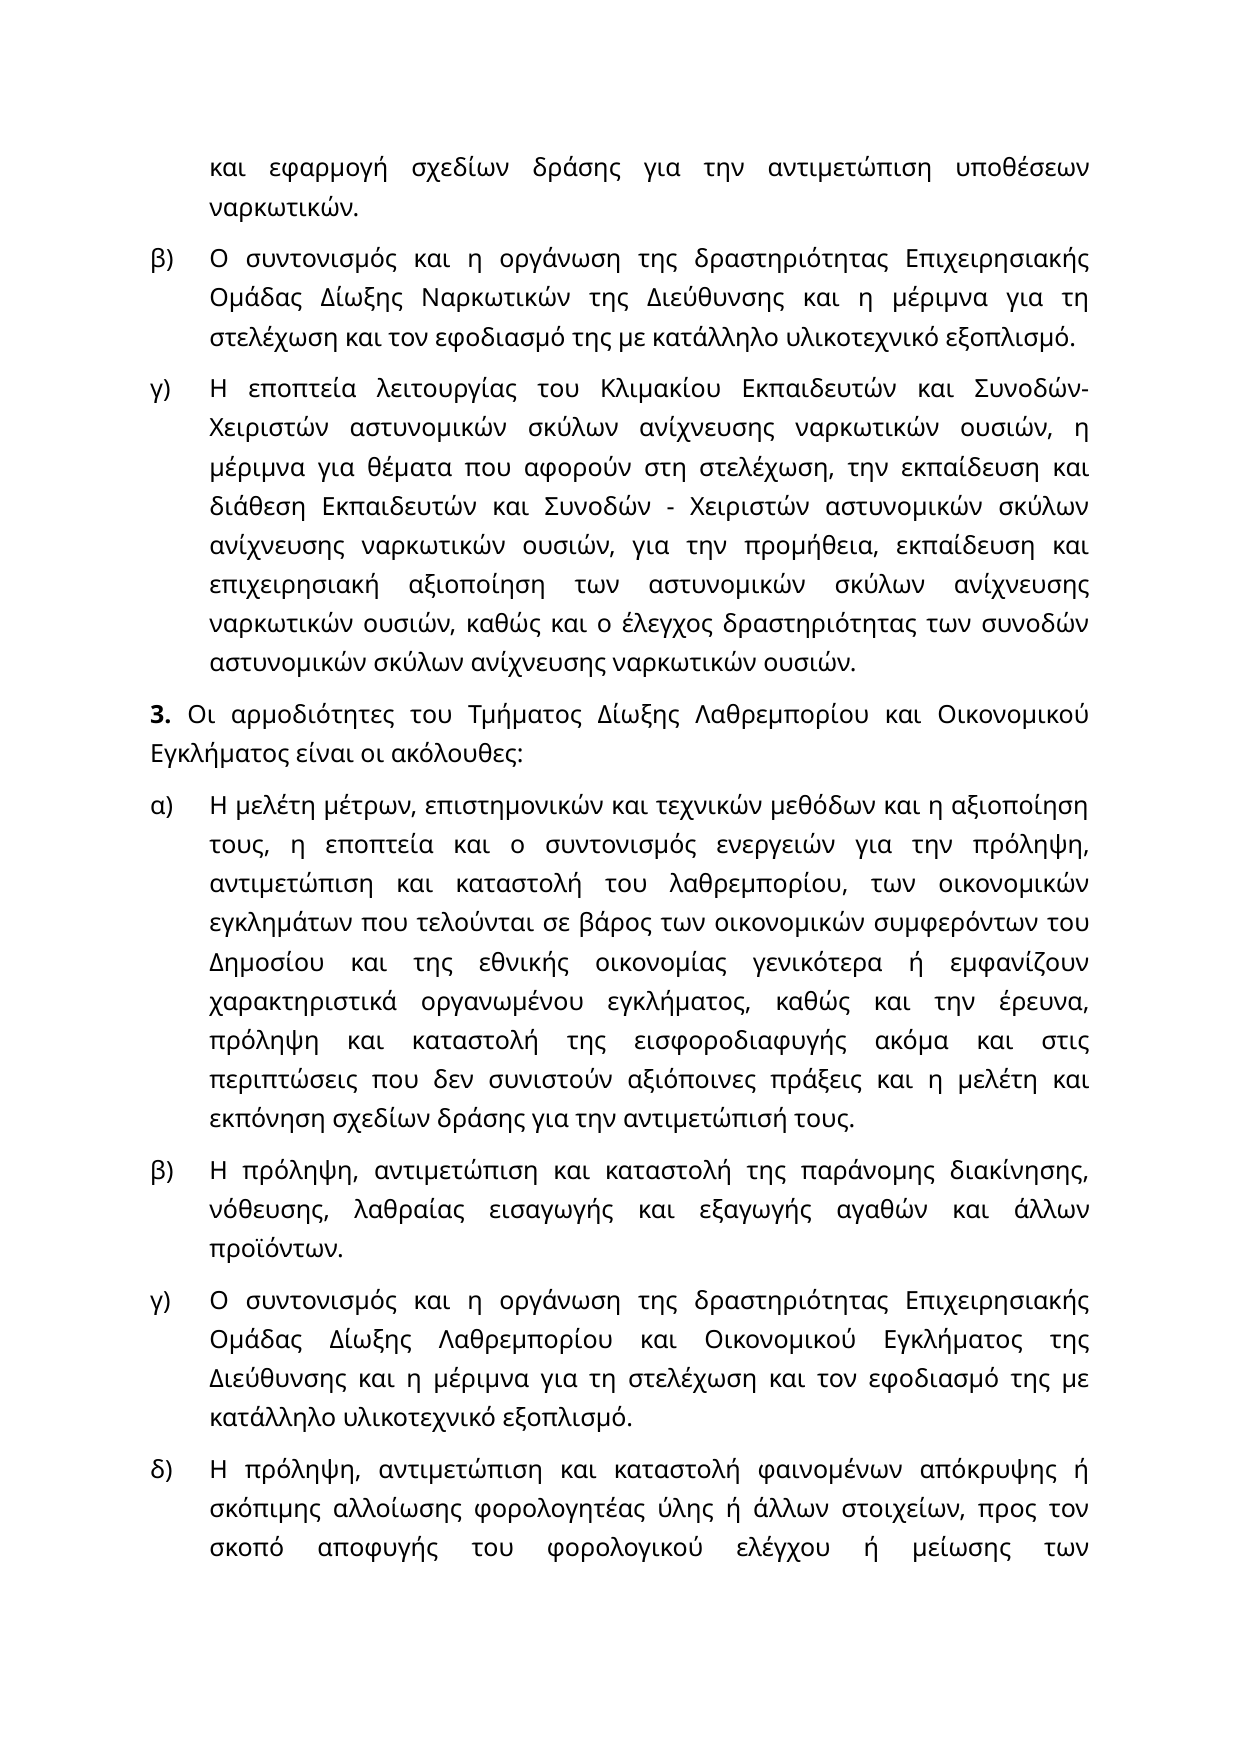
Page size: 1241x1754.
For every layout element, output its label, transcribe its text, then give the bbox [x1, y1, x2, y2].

list και εφαρμογή σχεδίων δράσης για την αντιμετώπιση υποθέσεων ναρκωτικών. [150, 150, 1090, 223]
list δ) Η πρόληψη, αντιμετώπιση και καταστολή φαινομένων απόκρυψης ή σκόπιμης αλλοίωσης φορολογητέας ύλης ή άλλων στοιχείων, προς τον σκοπό αποφυγής του φορολογικού ελέγχου ή μείωσης των [150, 1452, 1090, 1564]
list γ) Η εποπτεία λειτουργίας του Κλιμακίου Εκπαιδευτών και Συνοδών-Χειριστών αστυνομικών σκύλων ανίχνευσης ναρκωτικών ουσιών, η μέριμνα για θέματα που αφορούν στη στελέχωση, την εκπαίδευση και διάθεση Εκπαιδευτών και Συνοδών - Χειριστών αστυνομικών σκύλων ανίχνευσης ναρκωτικών ουσιών, για την προμήθεια, εκπαίδευση και επιχειρησιακή αξιοποίηση των αστυνομικών σκύλων ανίχνευσης ναρκωτικών ουσιών, καθώς και ο έλεγχος δραστηριότητας των συνοδών αστυνομικών σκύλων ανίχνευσης ναρκωτικών ουσιών. [150, 371, 1090, 679]
text 3. Οι αρμοδιότητες του Τμήματος Δίωξης Λαθρεμπορίου και Οικονομικού Εγκλήματος είναι οι ακόλουθες: [150, 697, 1090, 770]
list α) Η μελέτη μέτρων, επιστημονικών και τεχνικών μεθόδων και η αξιοποίηση τους, η εποπτεία και ο συντονισμός ενεργειών για την πρόληψη, αντιμετώπιση και καταστολή του λαθρεμπορίου, των οικονομικών εγκλημάτων που τελούνται σε βάρος των οικονομικών συμφερόντων του Δημοσίου και της εθνικής οικονομίας γενικότερα ή εμφανίζουν χαρακτηριστικά οργανωμένου εγκλήματος, καθώς και την έρευνα, πρόληψη και καταστολή της εισφοροδιαφυγής ακόμα και στις περιπτώσεις που δεν συνιστούν αξιόποινες πράξεις και η μελέτη και εκπόνηση σχεδίων δράσης για την αντιμετώπισή τους. [150, 787, 1090, 1135]
list β) Ο συντονισμός και η οργάνωση της δραστηριότητας Επιχειρησιακής Ομάδας Δίωξης Ναρκωτικών της Διεύθυνσης και η μέριμνα για τη στελέχωση και τον εφοδιασμό της με κατάλληλο υλικοτεχνικό εξοπλισμό. [150, 241, 1090, 353]
list β) Η πρόληψη, αντιμετώπιση και καταστολή της παράνομης διακίνησης, νόθευσης, λαθραίας εισαγωγής και εξαγωγής αγαθών και άλλων προϊόντων. [150, 1152, 1090, 1265]
list γ) Ο συντονισμός και η οργάνωση της δραστηριότητας Επιχειρησιακής Ομάδας Δίωξης Λαθρεμπορίου και Οικονομικού Εγκλήματος της Διεύθυνσης και η μέριμνα για τη στελέχωση και τον εφοδιασμό της με κατάλληλο υλικοτεχνικό εξοπλισμό. [150, 1282, 1090, 1434]
